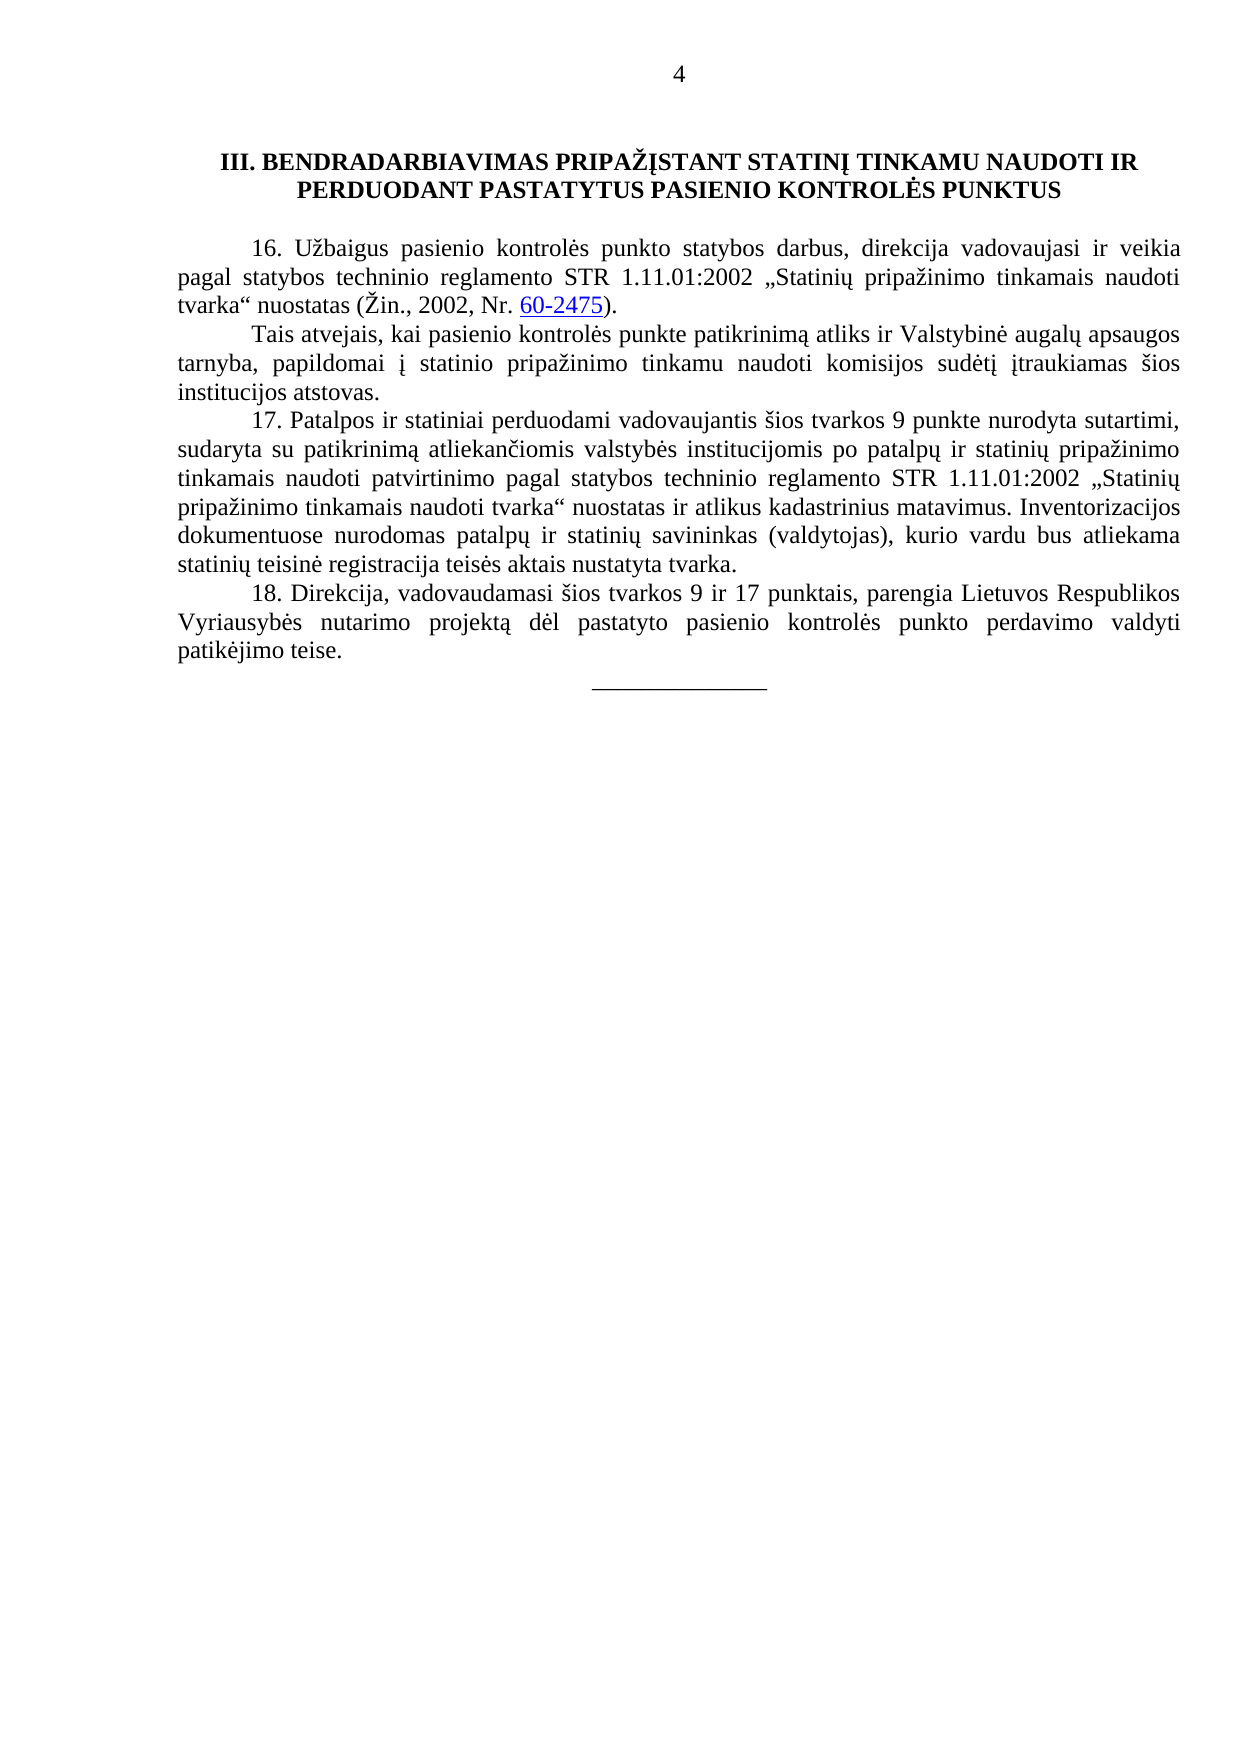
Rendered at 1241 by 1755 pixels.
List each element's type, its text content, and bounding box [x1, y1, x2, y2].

text 16. Užbaigus pasienio kontrolės punkto statybos darbus, direkcija vadovaujasi ir veikia pagal statybos techninio reglamento STR 1.11.01:2002 „Statinių pripažinimo tinkamais naudoti tvarka“ nuostatas (Žin., 2002, Nr. 60-2475). [177, 233, 1181, 319]
text Tais atvejais, kai pasienio kontrolės punkte patikrinimą atliks ir Valstybinė augalų apsaugos tarnyba, papildomai į statinio pripažinimo tinkamu naudoti komisijos sudėtį įtraukiamas šios institucijos atstovas. [177, 319, 1181, 406]
text 17. Patalpos ir statiniai perduodami vadovaujantis šios tvarkos 9 punkte nurodyta sutartimi, sudaryta su patikrinimą atliekančiomis valstybės institucijomis po patalpų ir statinių pripažinimo tinkamais naudoti patvirtinimo pagal statybos techninio reglamento STR 1.11.01:2002 „Statinių pripažinimo tinkamais naudoti tvarka“ nuostatas ir atlikus kadastrinius matavimus. Inventorizacijos dokumentuose nurodomas patalpų ir statinių savininkas (valdytojas), kurio vardu bus atliekama statinių teisinė registracija teisės aktais nustatyta tvarka. [177, 406, 1181, 578]
text 18. Direkcija, vadovaudamasi šios tvarkos 9 ir 17 punktais, parengia Lietuvos Respublikos Vyriausybės nutarimo projektą dėl pastatyto pasienio kontrolės punkto perdavimo valdyti patikėjimo teise. [177, 578, 1181, 664]
text ______________ [177, 664, 1181, 693]
text III. BENDRADARBIAVIMAS PRIPAŽĮSTANT STATINĮ TINKAMU NAUDOTI IR PERDUODANT PASTATYTUS PASIENIO KONTROLĖS PUNKTUS [177, 147, 1181, 204]
